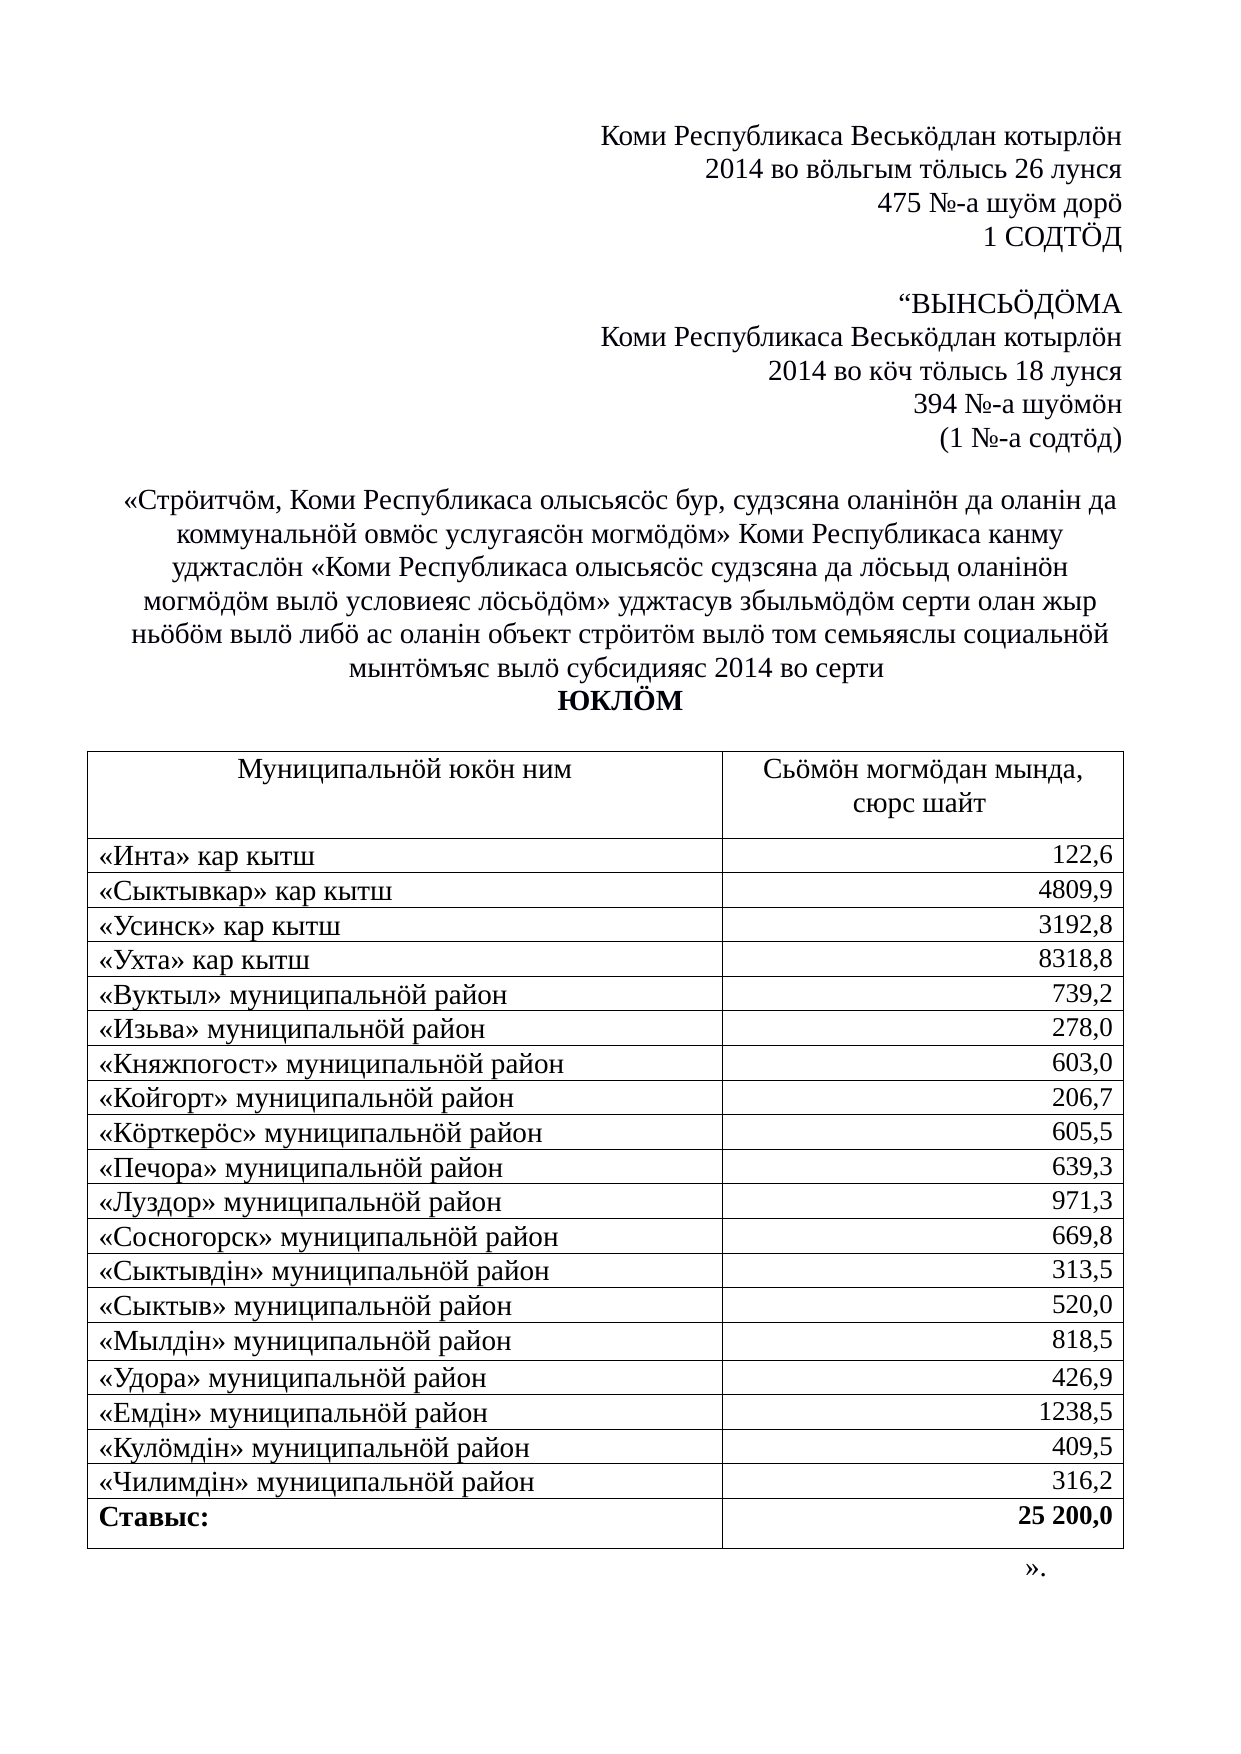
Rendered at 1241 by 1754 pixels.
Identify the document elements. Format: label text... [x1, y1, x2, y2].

table_cell 4809,9 [723, 873, 1123, 907]
table_cell «Удора» муниципальнӧй район [88, 1361, 722, 1394]
table_cell «Емдін» муниципальнӧй район [88, 1395, 722, 1429]
table_cell «Ухта» кар кытш [88, 942, 722, 976]
table_cell 603,0 [723, 1046, 1123, 1079]
table_cell «Княжпогост» муниципальнӧй район [88, 1046, 722, 1079]
table_cell «Мылдін» муниципальнӧй район [88, 1323, 722, 1359]
text Коми Республикаса Веськӧдлан котырлӧн [118, 319, 1122, 353]
table_cell 669,8 [723, 1219, 1123, 1252]
table_header Сьӧмӧн могмӧдан мында, сюрс шайт [723, 752, 1123, 837]
text 2014 во вӧльгым тӧлысь 26 лунся [118, 152, 1122, 185]
table_cell «Сыктыв» муниципальнӧй район [88, 1288, 722, 1322]
table_cell «Печора» муниципальнӧй район [88, 1150, 722, 1183]
table_cell 122,6 [723, 839, 1123, 872]
text (1 №-а содтӧд) [118, 420, 1122, 453]
text 1 СОДТӦД [118, 219, 1122, 252]
table_cell 278,0 [723, 1011, 1123, 1045]
text ». [118, 1549, 1122, 1582]
text «Стрӧитчӧм, Коми Республикаса олысьясӧс бур, судзсяна оланінӧн да оланін да коммунальнӧй овмӧс услугаясӧн могмӧдӧм» Коми Республикаса канму уджтаслӧн «Коми Республикаса олысьясӧс судзсяна да лӧсьыд оланінӧн могмӧдӧм вылӧ условиеяс лӧсьӧдӧм» уджтасув збыльмӧдӧм серти олан жыр ньӧбӧм вылӧ либӧ ас оланін объект стрӧитӧм вылӧ том семьяяслы социальнӧй мынтӧмъяс вылӧ субсидияяс 2014 во серти [118, 482, 1122, 683]
table_cell «Изьва» муниципальнӧй район [88, 1011, 722, 1045]
table_cell «Инта» кар кытш [88, 839, 722, 872]
text “ВЫНСЬӦДӦМА [118, 286, 1122, 319]
table_cell 818,5 [723, 1323, 1123, 1359]
table_cell 639,3 [723, 1150, 1123, 1183]
table_cell 25 200,0 [723, 1499, 1123, 1548]
table_cell «Кулӧмдін» муниципальнӧй район [88, 1430, 722, 1463]
table_cell 971,3 [723, 1184, 1123, 1218]
table_cell «Чилимдін» муниципальнӧй район [88, 1464, 722, 1498]
table_cell «Сыктывдін» муниципальнӧй район [88, 1254, 722, 1287]
table_cell 605,5 [723, 1115, 1123, 1149]
table_cell 1238,5 [723, 1395, 1123, 1429]
table_cell 206,7 [723, 1081, 1123, 1114]
table_cell Ставыс: [88, 1499, 722, 1548]
text ЮКЛӦМ [118, 683, 1122, 717]
table_cell 3192,8 [723, 908, 1123, 941]
table_header Муниципальнӧй юкӧн ним [88, 752, 722, 837]
table_cell «Койгорт» муниципальнӧй район [88, 1081, 722, 1114]
table_cell 520,0 [723, 1288, 1123, 1322]
table_cell 313,5 [723, 1254, 1123, 1287]
table_cell «Сосногорск» муниципальнӧй район [88, 1219, 722, 1252]
text 394 №-а шуӧмӧн [118, 386, 1122, 420]
table_cell «Вуктыл» муниципальнӧй район [88, 977, 722, 1010]
text 475 №-а шуӧм дорӧ [118, 185, 1122, 219]
table_cell «Луздор» муниципальнӧй район [88, 1184, 722, 1218]
table_cell «Кӧрткерӧс» муниципальнӧй район [88, 1115, 722, 1149]
table_cell «Сыктывкар» кар кытш [88, 873, 722, 907]
table_cell 426,9 [723, 1361, 1123, 1394]
table_cell 739,2 [723, 977, 1123, 1010]
table_cell 8318,8 [723, 942, 1123, 976]
text Коми Республикаса Веськӧдлан котырлӧн [118, 118, 1122, 152]
table_cell «Усинск» кар кытш [88, 908, 722, 941]
table_cell 316,2 [723, 1464, 1123, 1498]
table_cell 409,5 [723, 1430, 1123, 1463]
text 2014 во кӧч тӧлысь 18 лунся [118, 353, 1122, 386]
